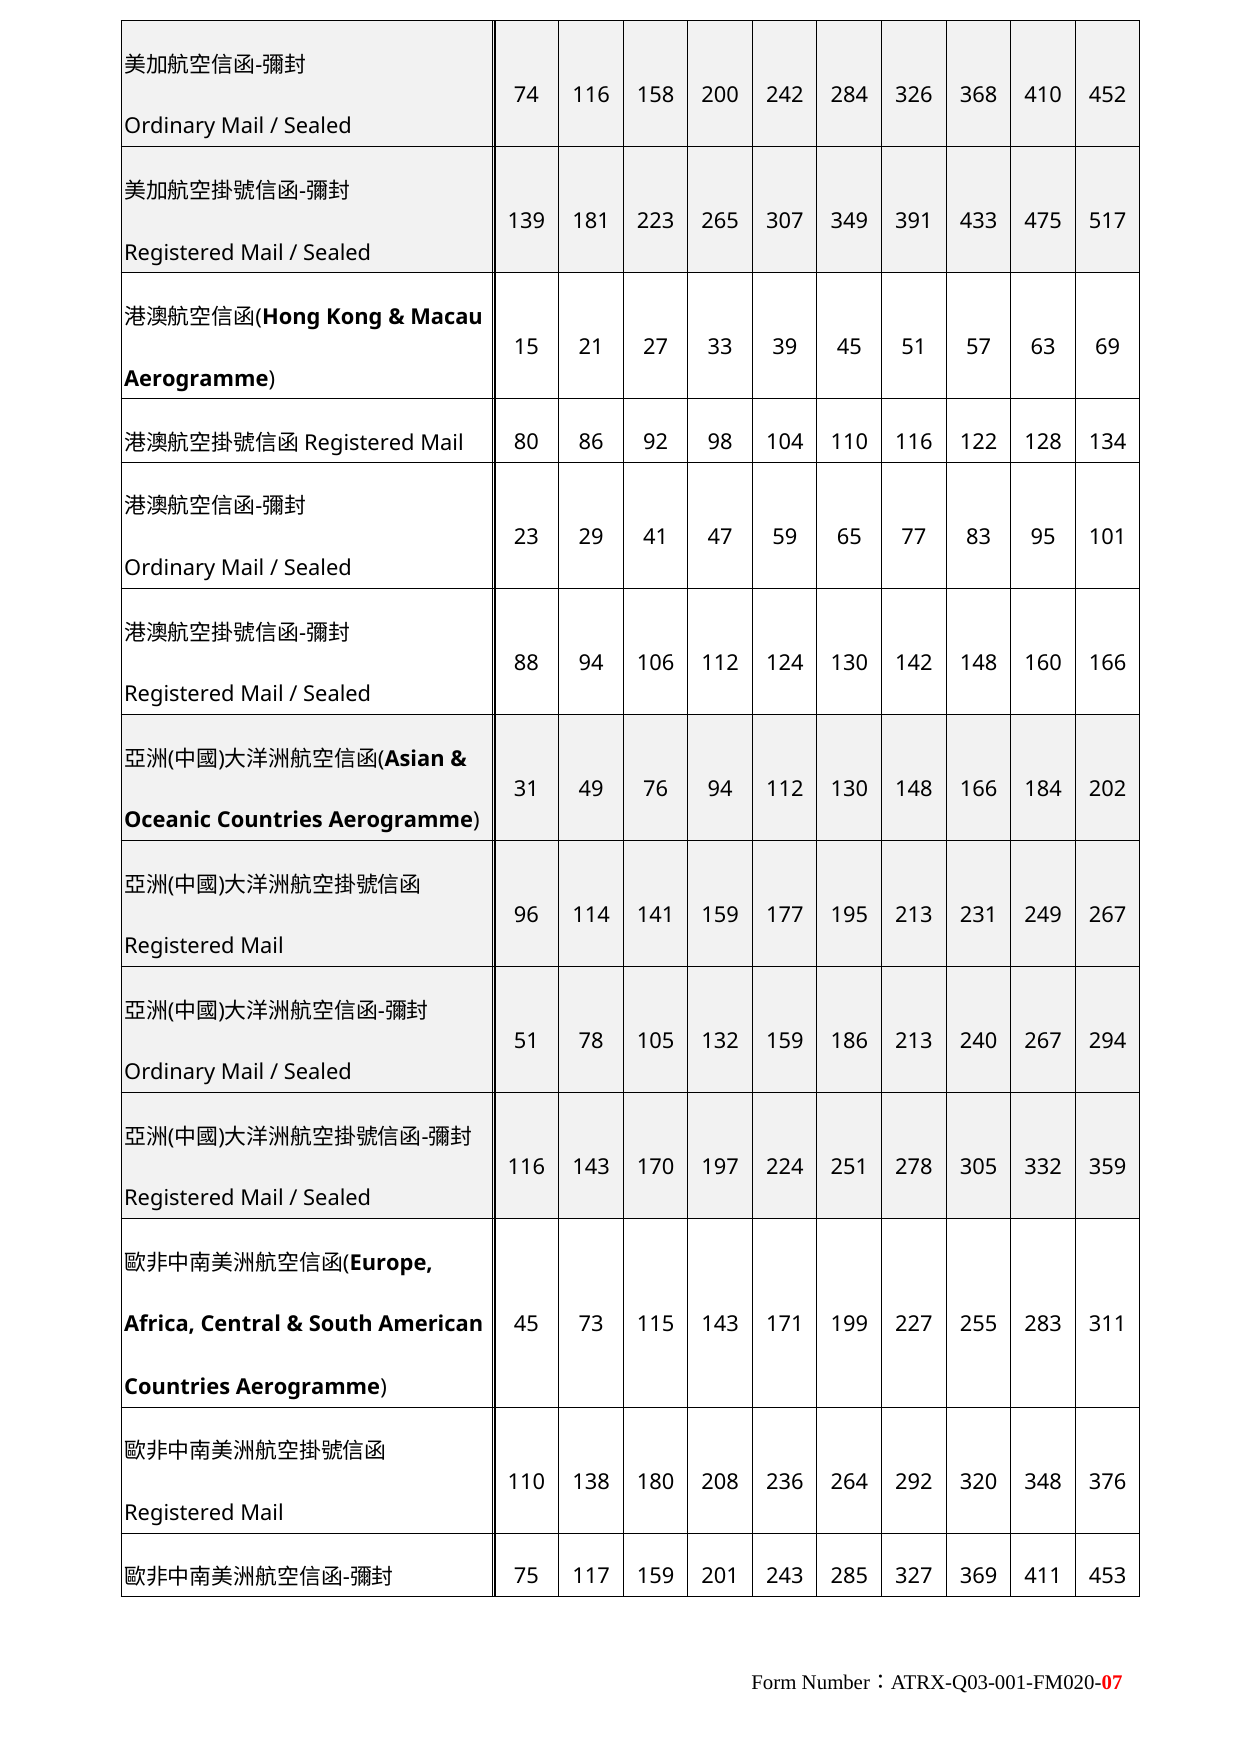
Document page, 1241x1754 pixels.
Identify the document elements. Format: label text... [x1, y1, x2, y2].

table_cell 208 [688, 1408, 752, 1533]
table_cell 亞洲(中國)大洋洲航空掛號信函 Registered Mail [122, 841, 492, 966]
table_cell 115 [624, 1219, 687, 1407]
table_cell 75 [496, 1534, 558, 1596]
table_cell 110 [496, 1408, 558, 1533]
table_cell 143 [559, 1093, 623, 1218]
table_cell 美加航空掛號信函-彌封 Registered Mail / Sealed [122, 147, 492, 272]
table_cell 142 [882, 589, 946, 714]
table_cell 亞洲(中國)大洋洲航空信函(Asian & Oceanic Countries Aerogramme) [122, 715, 492, 840]
table_cell 15 [496, 273, 558, 398]
table_cell 92 [624, 399, 687, 462]
table_cell 114 [559, 841, 623, 966]
table_cell 95 [1011, 463, 1075, 588]
table_cell 195 [817, 841, 881, 966]
table_cell 亞洲(中國)大洋洲航空掛號信函-彌封 Registered Mail / Sealed [122, 1093, 492, 1218]
table_cell 139 [496, 147, 558, 272]
table_cell 166 [1076, 589, 1139, 714]
table_cell 65 [817, 463, 881, 588]
table_cell 180 [624, 1408, 687, 1533]
table_cell 227 [882, 1219, 946, 1407]
table_cell 201 [688, 1534, 752, 1596]
table_cell 320 [947, 1408, 1010, 1533]
table_cell 292 [882, 1408, 946, 1533]
table_cell 80 [496, 399, 558, 462]
table_cell 199 [817, 1219, 881, 1407]
table_cell 110 [817, 399, 881, 462]
table_cell 332 [1011, 1093, 1075, 1218]
table_cell 159 [624, 1534, 687, 1596]
table_cell 98 [688, 399, 752, 462]
table_cell 76 [624, 715, 687, 840]
table_cell 31 [496, 715, 558, 840]
table_cell 美加航空信函-彌封 Ordinary Mail / Sealed [122, 21, 492, 146]
table_cell 104 [753, 399, 816, 462]
table_cell 453 [1076, 1534, 1139, 1596]
table_cell 83 [947, 463, 1010, 588]
table_cell 134 [1076, 399, 1139, 462]
table_cell 港澳航空掛號信函-彌封 Registered Mail / Sealed [122, 589, 492, 714]
table_cell 港澳航空信函-彌封 Ordinary Mail / Sealed [122, 463, 492, 588]
table_cell 141 [624, 841, 687, 966]
table_cell 202 [1076, 715, 1139, 840]
table_cell 452 [1076, 21, 1139, 146]
table_cell 243 [753, 1534, 816, 1596]
table_cell 105 [624, 967, 687, 1092]
table_cell 21 [559, 273, 623, 398]
table_cell 94 [559, 589, 623, 714]
table_cell 88 [496, 589, 558, 714]
table_cell 106 [624, 589, 687, 714]
table_cell 33 [688, 273, 752, 398]
table_cell 307 [753, 147, 816, 272]
table_cell 231 [947, 841, 1010, 966]
table_cell 港澳航空掛號信函 Registered Mail [122, 399, 492, 462]
table_cell 223 [624, 147, 687, 272]
table_cell 197 [688, 1093, 752, 1218]
table_cell 213 [882, 841, 946, 966]
table_cell 116 [559, 21, 623, 146]
table_cell 45 [817, 273, 881, 398]
table_cell 51 [882, 273, 946, 398]
table_cell 181 [559, 147, 623, 272]
table_cell 148 [882, 715, 946, 840]
table_cell 359 [1076, 1093, 1139, 1218]
table_cell 124 [753, 589, 816, 714]
table_cell 116 [882, 399, 946, 462]
table_cell 349 [817, 147, 881, 272]
table_cell 23 [496, 463, 558, 588]
table_cell 122 [947, 399, 1010, 462]
table_cell 亞洲(中國)大洋洲航空信函-彌封 Ordinary Mail / Sealed [122, 967, 492, 1092]
table_cell 348 [1011, 1408, 1075, 1533]
table_cell 94 [688, 715, 752, 840]
table_cell 41 [624, 463, 687, 588]
table_cell 57 [947, 273, 1010, 398]
table_cell 305 [947, 1093, 1010, 1218]
table_cell 326 [882, 21, 946, 146]
table_cell 148 [947, 589, 1010, 714]
table_cell 433 [947, 147, 1010, 272]
table_cell 224 [753, 1093, 816, 1218]
table_cell 112 [688, 589, 752, 714]
table_cell 117 [559, 1534, 623, 1596]
table_cell 240 [947, 967, 1010, 1092]
table_cell 265 [688, 147, 752, 272]
table_cell 59 [753, 463, 816, 588]
table_cell 159 [753, 967, 816, 1092]
table_cell 130 [817, 589, 881, 714]
table_cell 112 [753, 715, 816, 840]
table_cell 63 [1011, 273, 1075, 398]
table_cell 294 [1076, 967, 1139, 1092]
table_cell 242 [753, 21, 816, 146]
table_cell 27 [624, 273, 687, 398]
table_cell 283 [1011, 1219, 1075, 1407]
table_cell 143 [688, 1219, 752, 1407]
table_cell 249 [1011, 841, 1075, 966]
table_cell 160 [1011, 589, 1075, 714]
table_cell 368 [947, 21, 1010, 146]
table_cell 517 [1076, 147, 1139, 272]
table_cell 39 [753, 273, 816, 398]
table_cell 74 [496, 21, 558, 146]
table_cell 311 [1076, 1219, 1139, 1407]
table_cell 78 [559, 967, 623, 1092]
table_cell 73 [559, 1219, 623, 1407]
table_cell 170 [624, 1093, 687, 1218]
table_cell 411 [1011, 1534, 1075, 1596]
table_cell 歐非中南美洲航空掛號信函 Registered Mail [122, 1408, 492, 1533]
table_cell 200 [688, 21, 752, 146]
table_cell 166 [947, 715, 1010, 840]
table_cell 177 [753, 841, 816, 966]
table_cell 255 [947, 1219, 1010, 1407]
table_cell 116 [496, 1093, 558, 1218]
table_cell 264 [817, 1408, 881, 1533]
table_cell 278 [882, 1093, 946, 1218]
table_cell 86 [559, 399, 623, 462]
table_cell 69 [1076, 273, 1139, 398]
table_cell 歐非中南美洲航空信函-彌封 [122, 1534, 492, 1596]
table_cell 475 [1011, 147, 1075, 272]
table_cell 49 [559, 715, 623, 840]
table_cell 284 [817, 21, 881, 146]
table_cell 132 [688, 967, 752, 1092]
table_cell 391 [882, 147, 946, 272]
table_cell 101 [1076, 463, 1139, 588]
table_cell 376 [1076, 1408, 1139, 1533]
table_cell 251 [817, 1093, 881, 1218]
table_cell 267 [1076, 841, 1139, 966]
table_cell 歐非中南美洲航空信函(Europe, Africa, Central & South American Countries Aerogramme) [122, 1219, 492, 1407]
table_cell 96 [496, 841, 558, 966]
table_cell 213 [882, 967, 946, 1092]
table_cell 45 [496, 1219, 558, 1407]
table_cell 29 [559, 463, 623, 588]
table_cell 130 [817, 715, 881, 840]
table_cell 285 [817, 1534, 881, 1596]
table_cell 184 [1011, 715, 1075, 840]
table_cell 77 [882, 463, 946, 588]
table_cell 267 [1011, 967, 1075, 1092]
table_cell 327 [882, 1534, 946, 1596]
table_cell 港澳航空信函(Hong Kong & Macau Aerogramme) [122, 273, 492, 398]
table_cell 171 [753, 1219, 816, 1407]
table_cell 51 [496, 967, 558, 1092]
table_cell 159 [688, 841, 752, 966]
table_cell 128 [1011, 399, 1075, 462]
table_cell 410 [1011, 21, 1075, 146]
table_cell 186 [817, 967, 881, 1092]
table_cell 369 [947, 1534, 1010, 1596]
table_cell 158 [624, 21, 687, 146]
table_cell 236 [753, 1408, 816, 1533]
table_cell 138 [559, 1408, 623, 1533]
table_cell 47 [688, 463, 752, 588]
